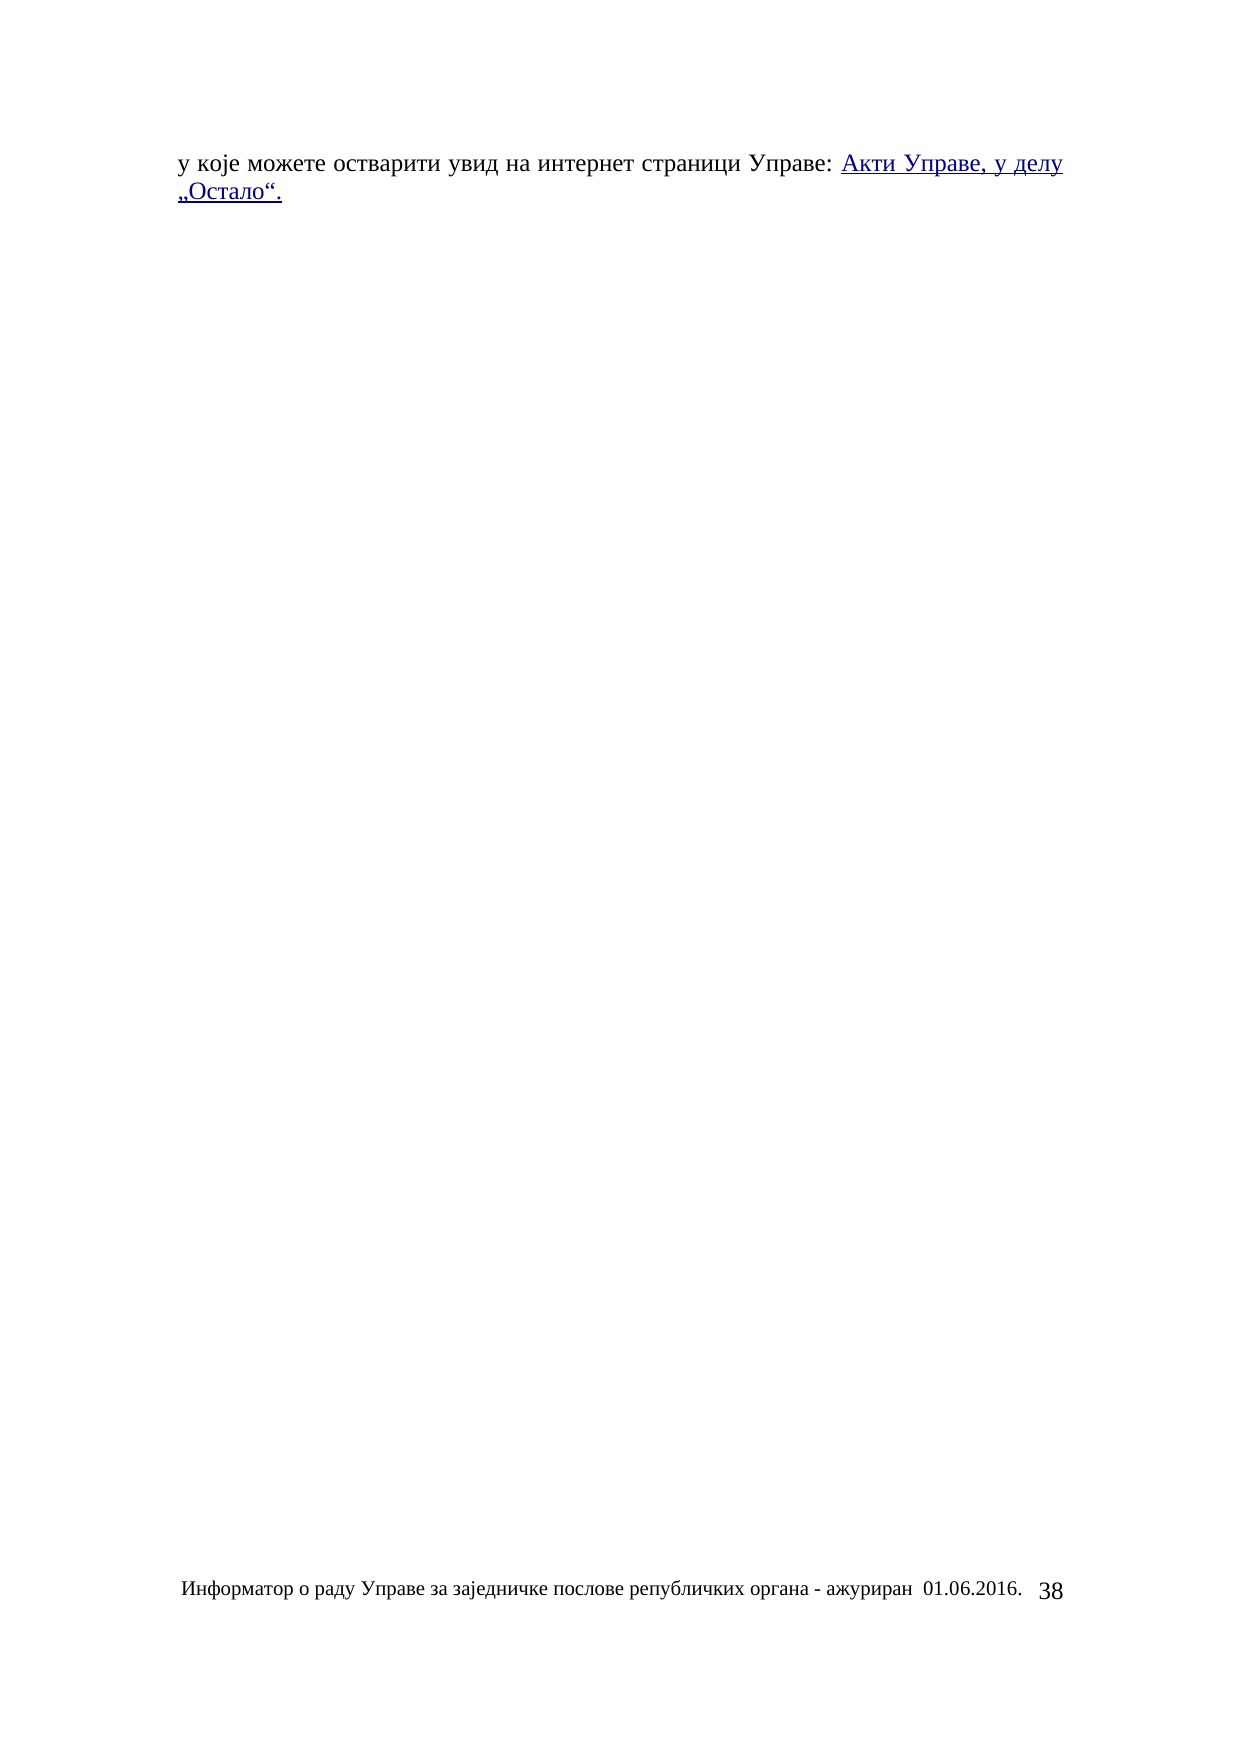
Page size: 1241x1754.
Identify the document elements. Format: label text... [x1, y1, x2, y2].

text у које можете остварити увид на интернет страници Управе: Акти Управе, у делу „Остало“. [177, 148, 1063, 205]
